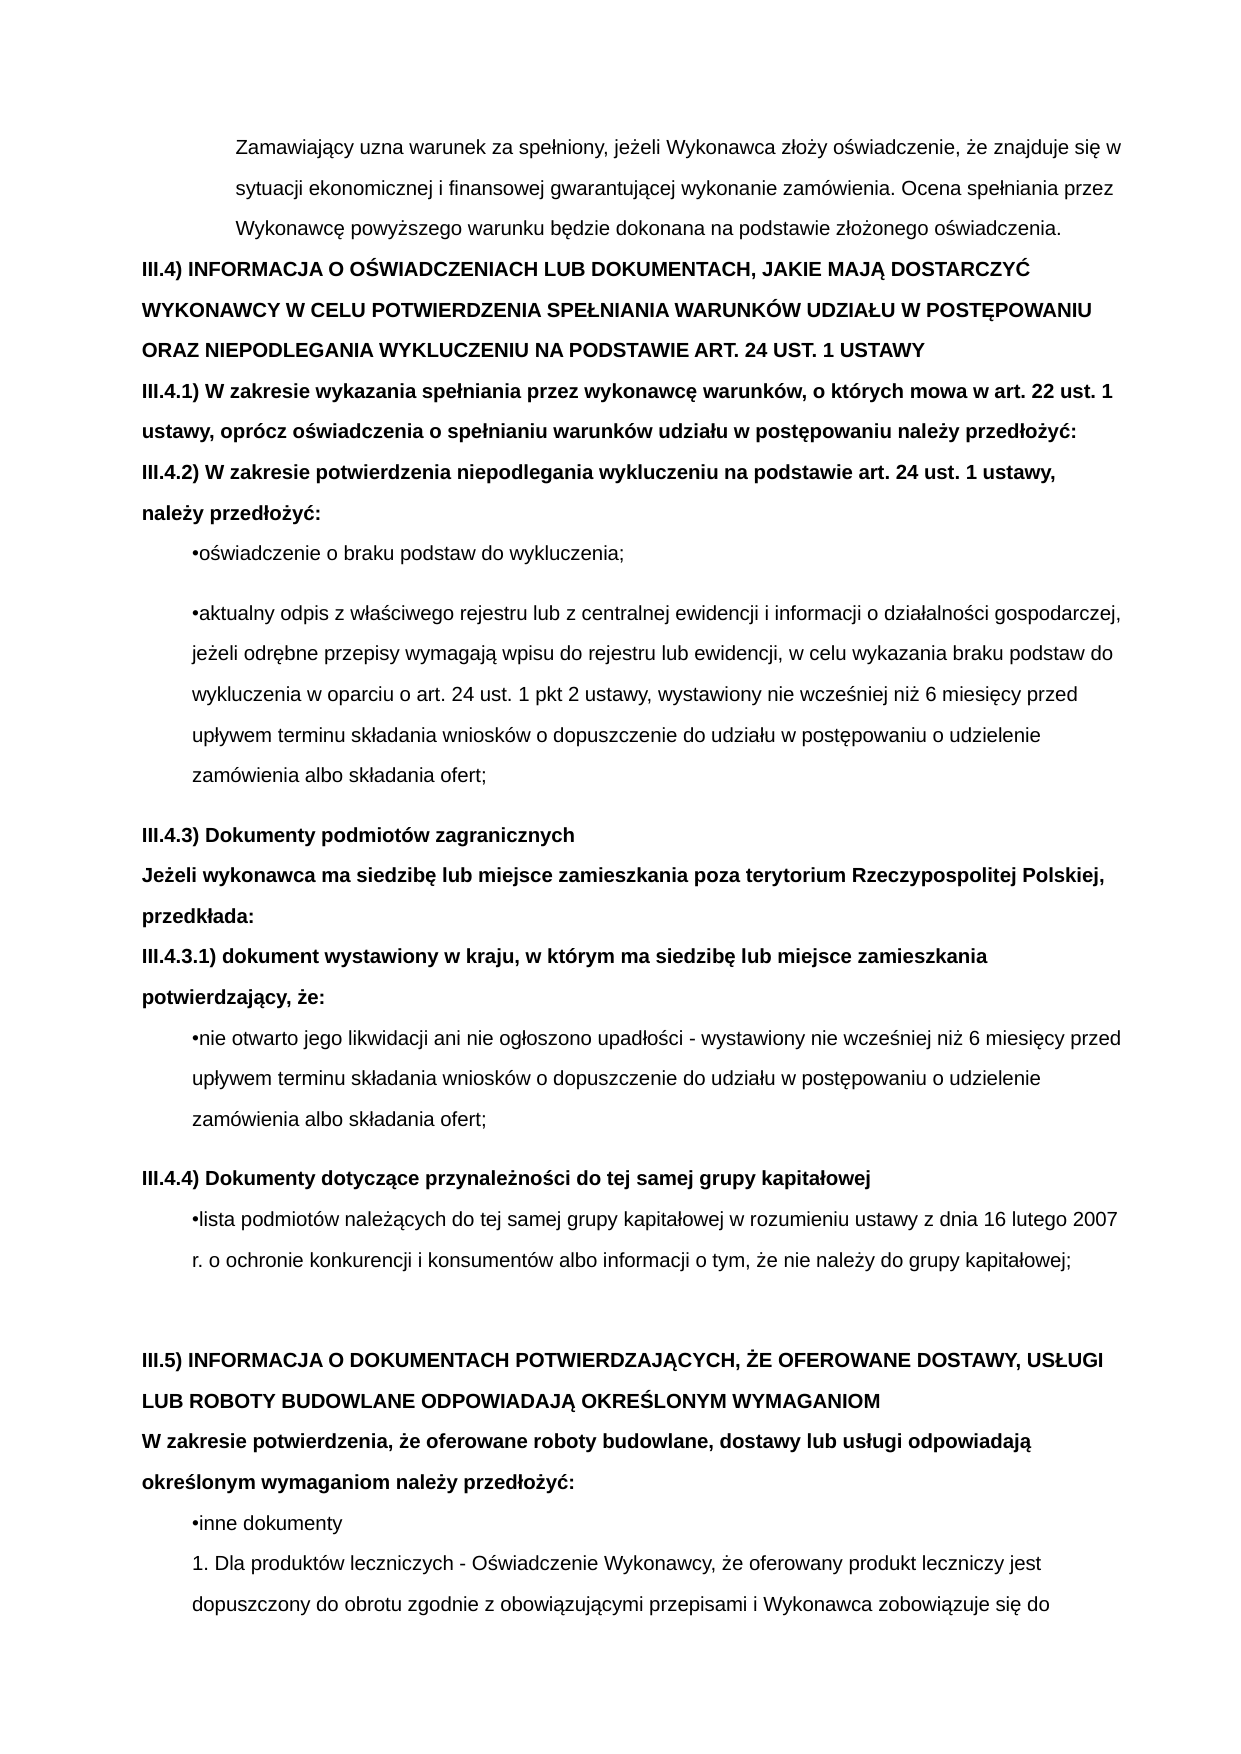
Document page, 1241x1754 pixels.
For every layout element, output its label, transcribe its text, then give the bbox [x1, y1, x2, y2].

text Jeżeli wykonawca ma siedzibę lub miejsce zamieszkania poza terytorium Rzeczypospolitej Polskiej, przedkłada: [142, 846, 1122, 927]
text III.4.3.1) dokument wystawiony w kraju, w którym ma siedzibę lub miejsce zamieszkania potwierdzający, że: [142, 927, 1122, 1009]
text III.4.2) W zakresie potwierdzenia niepodlegania wykluczeniu na podstawie art. 24 ust. 1 ustawy, należy przedłożyć: [142, 443, 1122, 524]
text W zakresie potwierdzenia, że oferowane roboty budowlane, dostawy lub usługi odpowiadają określonym wymaganiom należy przedłożyć: [142, 1412, 1122, 1494]
list aktualny odpis z właściwego rejestru lub z centralnej ewidencji i informacji o działalności gospodarczej, jeżeli odrębne przepisy wymagają wpisu do rejestru lub ewidencji, w celu wykazania braku podstaw do wykluczenia w oparciu o art. 24 ust. 1 pkt 2 ustawy, wystawiony nie wcześniej niż 6 miesięcy przed upływem terminu składania wniosków o dopuszczenie do udziału w postępowaniu o udzielenie zamówienia albo składania ofert; [118, 584, 1122, 787]
text III.4.3) Dokumenty podmiotów zagranicznych [142, 806, 1122, 846]
list oświadczenie o braku podstaw do wykluczenia; [118, 524, 1122, 565]
list nie otwarto jego likwidacji ani nie ogłoszono upadłości - wystawiony nie wcześniej niż 6 miesięcy przed upływem terminu składania wniosków o dopuszczenie do udziału w postępowaniu o udzielenie zamówienia albo składania ofert; [118, 1009, 1122, 1131]
list Zamawiający uzna warunek za spełniony, jeżeli Wykonawca złoży oświadczenie, że znajduje się w sytuacji ekonomicznej i finansowej gwarantującej wykonanie zamówienia. Ocena spełniania przez Wykonawcę powyższego warunku będzie dokonana na podstawie złożonego oświadczenia. [142, 118, 1122, 240]
text III.4.4) Dokumenty dotyczące przynależności do tej samej grupy kapitałowej [142, 1149, 1122, 1190]
text III.4) INFORMACJA O OŚWIADCZENIACH LUB DOKUMENTACH, JAKIE MAJĄ DOSTARCZYĆ WYKONAWCY W CELU POTWIERDZENIA SPEŁNIANIA WARUNKÓW UDZIAŁU W POSTĘPOWANIU ORAZ NIEPODLEGANIA WYKLUCZENIU NA PODSTAWIE ART. 24 UST. 1 USTAWY [142, 240, 1122, 362]
text III.5) INFORMACJA O DOKUMENTACH POTWIERDZAJĄCYCH, ŻE OFEROWANE DOSTAWY, USŁUGI LUB ROBOTY BUDOWLANE ODPOWIADAJĄ OKREŚLONYM WYMAGANIOM [142, 1331, 1122, 1412]
text III.4.1) W zakresie wykazania spełniania przez wykonawcę warunków, o których mowa w art. 22 ust. 1 ustawy, oprócz oświadczenia o spełnianiu warunków udziału w postępowaniu należy przedłożyć: [142, 362, 1122, 443]
list 1. Dla produktów leczniczych - Oświadczenie Wykonawcy, że oferowany produkt leczniczy jest dopuszczony do obrotu zgodnie z obowiązującymi przepisami i Wykonawca zobowiązuje się do [118, 1534, 1122, 1616]
list inne dokumenty [118, 1494, 1122, 1534]
list lista podmiotów należących do tej samej grupy kapitałowej w rozumieniu ustawy z dnia 16 lutego 2007 r. o ochronie konkurencji i konsumentów albo informacji o tym, że nie należy do grupy kapitałowej; [118, 1190, 1122, 1271]
